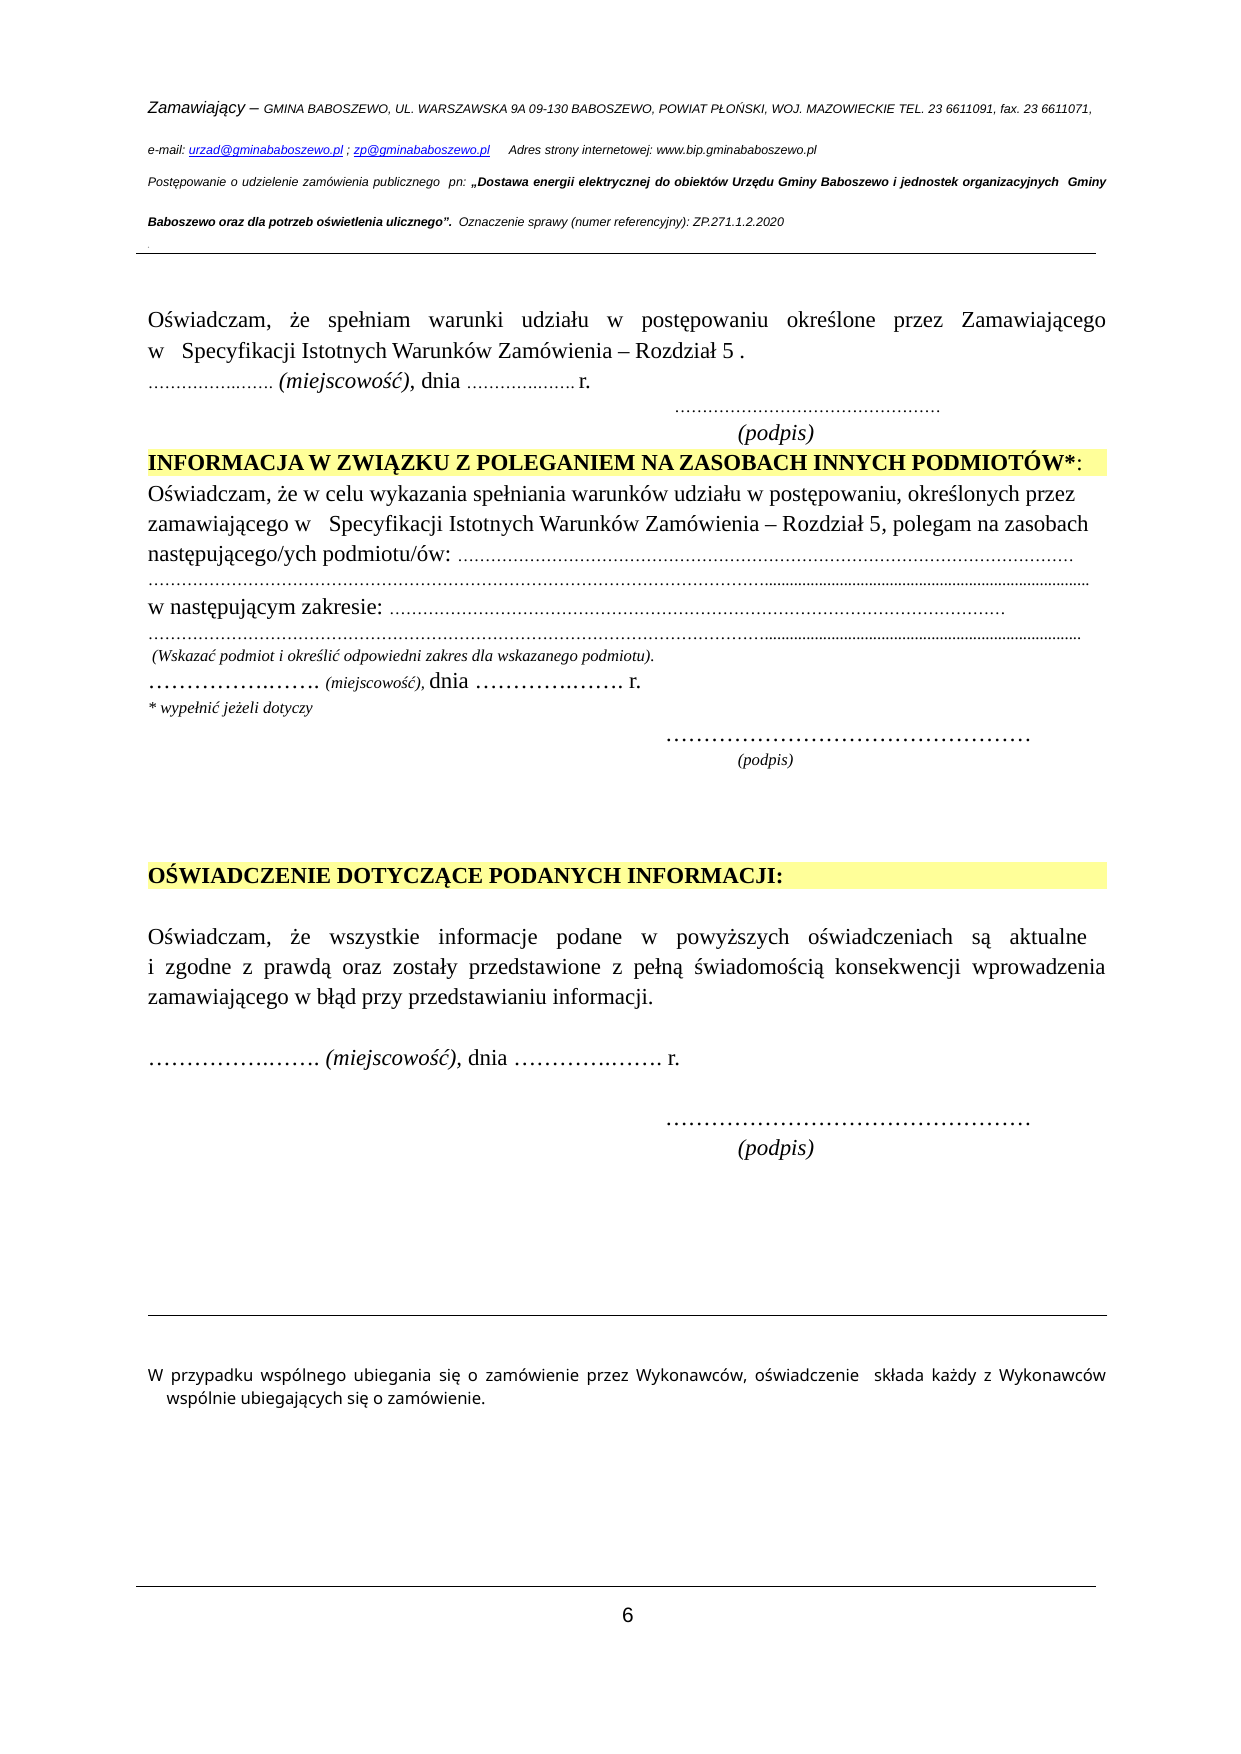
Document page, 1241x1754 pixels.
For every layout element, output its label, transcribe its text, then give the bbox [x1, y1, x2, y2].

text ………………………………………… [148, 719, 1107, 746]
text ………………………………………………………………………………………………….............................................................................. w następującym zakresie: ………………………………………………………………………………………………… [148, 570, 1107, 619]
text OŚWIADCZENIE DOTYCZĄCE PODANYCH INFORMACJI: [148, 862, 1107, 889]
text …………….……. (miejscowość), dnia ………….……. r. [148, 667, 1107, 694]
text …………………………………………………………………………………………………............................................................................ [148, 623, 1107, 643]
text …………….……. (miejscowość), dnia ………….……. r. [148, 1044, 1107, 1070]
text W przypadku wspólnego ubiegania się o zamówienie przez Wykonawców, oświadczenie składa każdy z Wykonawców wspólnie ubiegających się o zamówienie. [148, 1364, 1107, 1409]
text (podpis) [664, 419, 1107, 446]
text …………….……. (miejscowość), dnia ………….……. r. [148, 367, 1107, 393]
text Oświadczam, że spełniam warunki udziału w postępowaniu określone przez Zamawiającego w Specyfikacji Istotnych Warunków Zamówienia – Rozdział 5 . [148, 307, 1107, 363]
text ………………………………………… [148, 1104, 1107, 1130]
text (podpis) [664, 1134, 1107, 1161]
text ………………………………………… [517, 397, 1107, 416]
text Oświadczam, że wszystkie informacje podane w powyższych oświadczeniach są aktualne i zgodne z prawdą oraz zostały przedstawione z pełną świadomością konsekwencji wprowadzenia zamawiającego w błąd przy przedstawianiu informacji. [148, 923, 1107, 1009]
text (Wskazać podmiot i określić odpowiedni zakres dla wskazanego podmiotu). [148, 645, 1107, 664]
text * wypełnić jeżeli dotyczy [148, 698, 1107, 717]
text INFORMACJA W ZWIĄZKU Z POLEGANIEM NA ZASOBACH INNYCH PODMIOTÓW*: [148, 449, 1107, 476]
text Oświadczam, że w celu wykazania spełniania warunków udziału w postępowaniu, określonych przez zamawiającego w Specyfikacji Istotnych Warunków Zamówienia – Rozdział 5, polegam na zasobach następującego/ych podmiotu/ów: ………………………………………………………………………………………………… [148, 479, 1107, 566]
text (podpis) [664, 750, 1107, 769]
